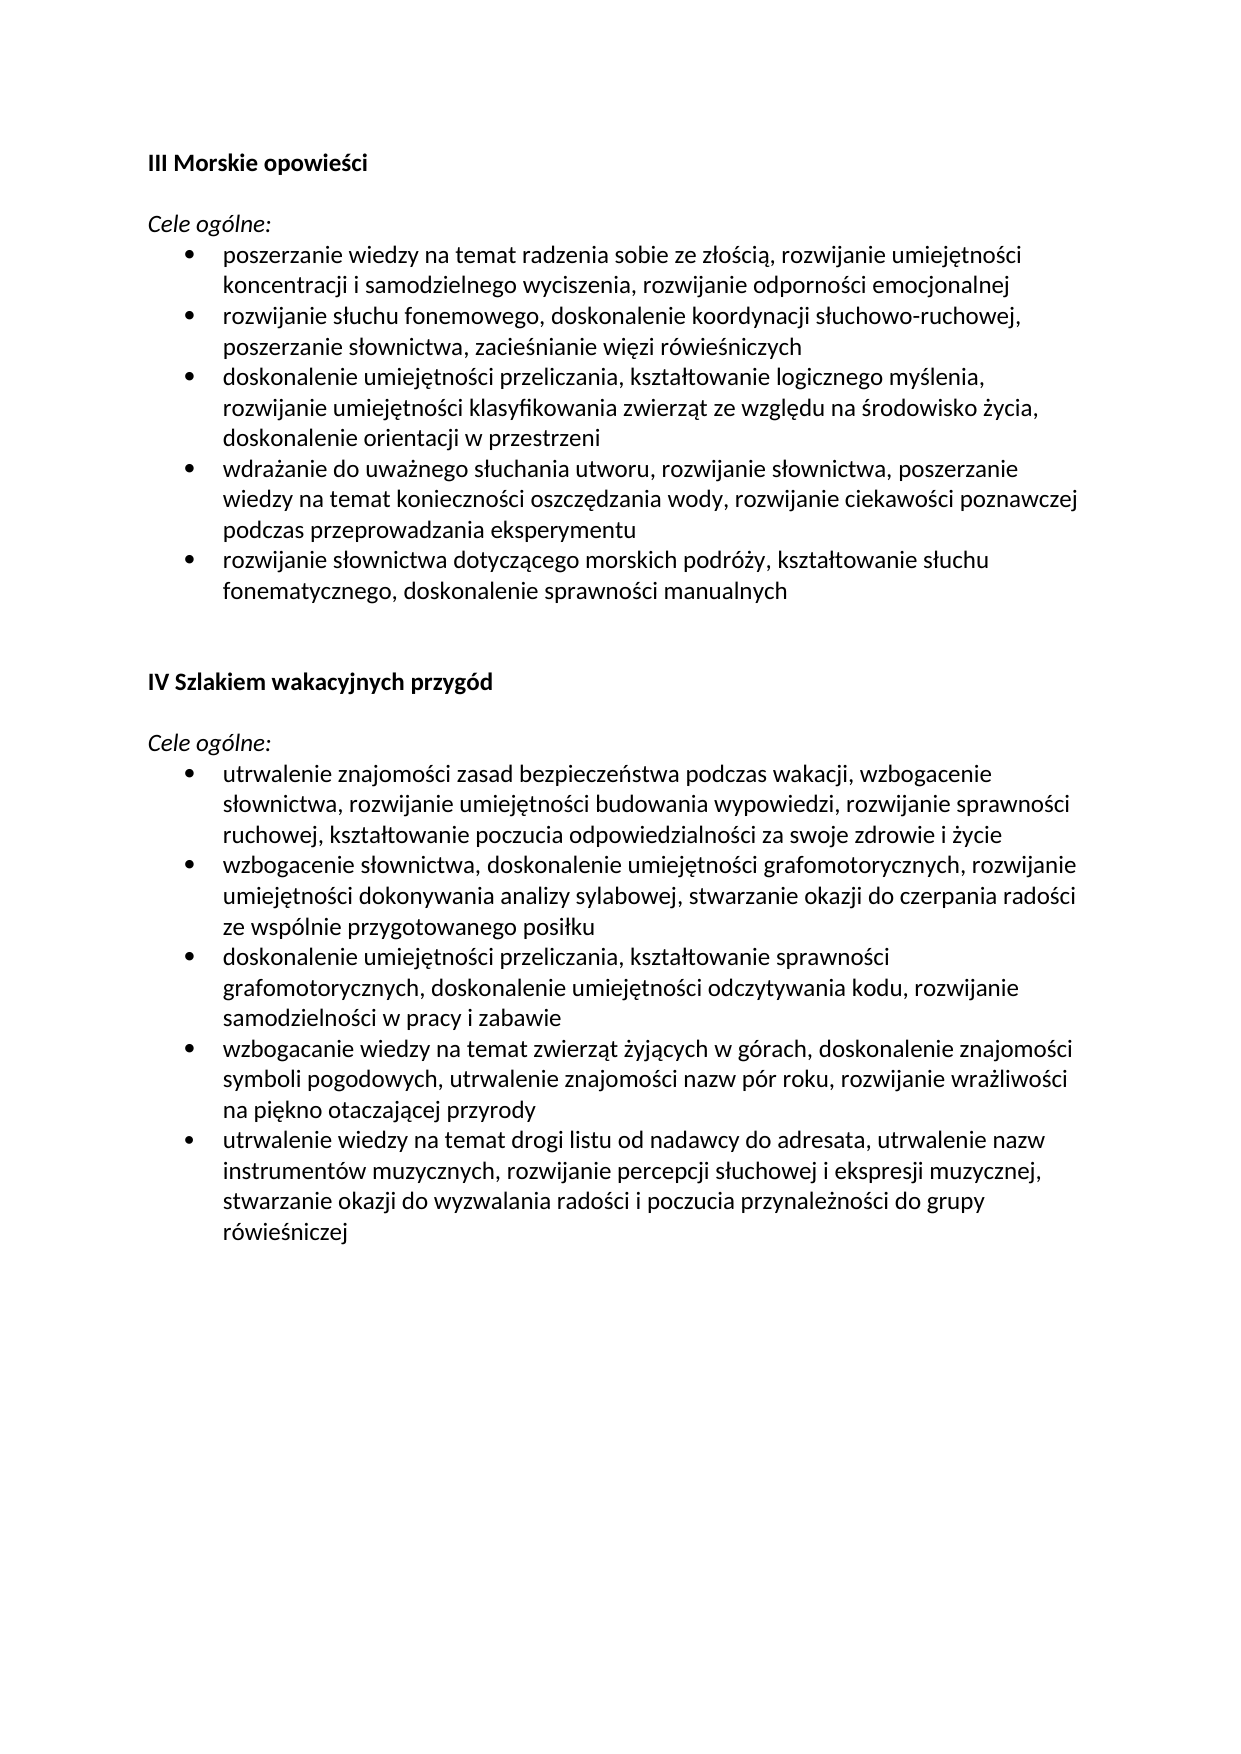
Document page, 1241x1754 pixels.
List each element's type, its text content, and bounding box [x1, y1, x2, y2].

list poszerzanie wiedzy na temat radzenia sobie ze złością, rozwijanie umiejętności koncentracji i samodzielnego wyciszenia, rozwijanie odporności emocjonalnej [185, 239, 1093, 300]
list rozwijanie słownictwa dotyczącego morskich podróży, kształtowanie słuchu fonematycznego, doskonalenie sprawności manualnych [185, 544, 1093, 605]
list wzbogacenie słownictwa, doskonalenie umiejętności grafomotorycznych, rozwijanie umiejętności dokonywania analizy sylabowej, stwarzanie okazji do czerpania radości ze wspólnie przygotowanego posiłku [185, 849, 1093, 941]
list utrwalenie wiedzy na temat drogi listu od nadawcy do adresata, utrwalenie nazw instrumentów muzycznych, rozwijanie percepcji słuchowej i ekspresji muzycznej, stwarzanie okazji do wyzwalania radości i poczucia przynależności do grupy rówieśniczej [185, 1124, 1093, 1246]
list wdrażanie do uważnego słuchania utworu, rozwijanie słownictwa, poszerzanie wiedzy na temat konieczności oszczędzania wody, rozwijanie ciekawości poznawczej podczas przeprowadzania eksperymentu [185, 453, 1093, 544]
text Cele ogólne: [148, 727, 1093, 758]
text IV Szlakiem wakacyjnych przygód [148, 666, 1093, 697]
list doskonalenie umiejętności przeliczania, kształtowanie sprawności grafomotorycznych, doskonalenie umiejętności odczytywania kodu, rozwijanie samodzielności w pracy i zabawie [185, 941, 1093, 1033]
list utrwalenie znajomości zasad bezpieczeństwa podczas wakacji, wzbogacenie słownictwa, rozwijanie umiejętności budowania wypowiedzi, rozwijanie sprawności ruchowej, kształtowanie poczucia odpowiedzialności za swoje zdrowie i życie [185, 758, 1093, 849]
list doskonalenie umiejętności przeliczania, kształtowanie logicznego myślenia, rozwijanie umiejętności klasyfikowania zwierząt ze względu na środowisko życia, doskonalenie orientacji w przestrzeni [185, 361, 1093, 453]
text Cele ogólne: [148, 209, 1093, 239]
list wzbogacanie wiedzy na temat zwierząt żyjących w górach, doskonalenie znajomości symboli pogodowych, utrwalenie znajomości nazw pór roku, rozwijanie wrażliwości na piękno otaczającej przyrody [185, 1033, 1093, 1124]
text III Morskie opowieści [148, 148, 1093, 178]
list rozwijanie słuchu fonemowego, doskonalenie koordynacji słuchowo-ruchowej, poszerzanie słownictwa, zacieśnianie więzi rówieśniczych [185, 300, 1093, 361]
